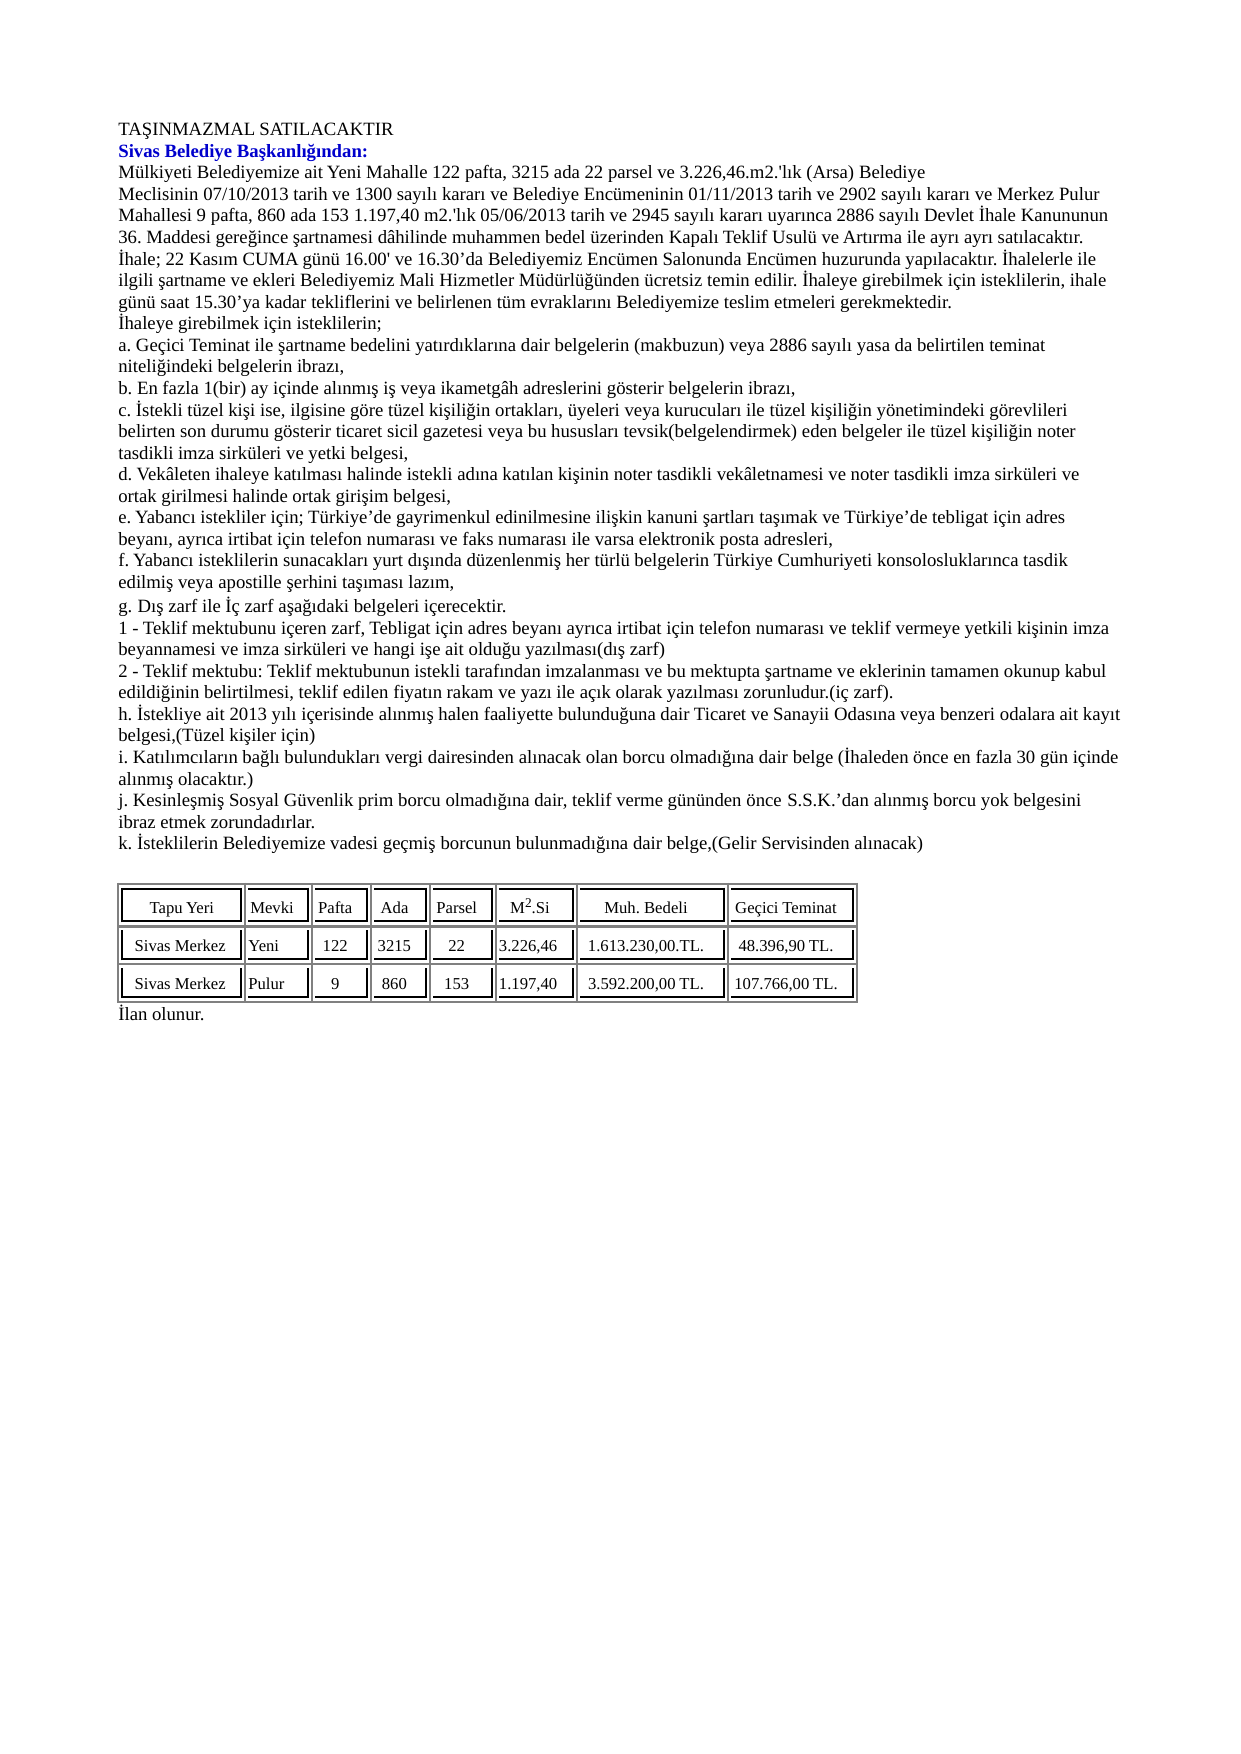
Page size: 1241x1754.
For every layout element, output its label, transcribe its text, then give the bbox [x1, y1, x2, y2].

table_cell Sivas Merkez [119, 965, 244, 1001]
table_cell 153 [431, 965, 495, 1001]
table_cell 1.197,40 [497, 965, 576, 1001]
table_cell 860 [372, 965, 429, 1001]
text İhaleye girebilmek için isteklilerin; [118, 312, 1122, 334]
table_header Tapu Yeri [119, 885, 244, 925]
text g. Dış zarf ile İç zarf aşağıdaki belgeleri içerecektir. [118, 592, 1122, 617]
table_cell 107.766,00 TL. [729, 965, 856, 1001]
text d. Vekâleten ihaleye katılması halinde istekli adına katılan kişinin noter tasdikli vekâletnamesi ve noter tasdikli imza sirküleri ve ortak girilmesi halinde ortak girişim belgesi, [118, 463, 1122, 506]
text a. Geçici Teminat ile şartname bedelini yatırdıklarına dair belgelerin (makbuzun) veya 2886 sayılı yasa da belirtilen teminat niteliğindeki belgelerin ibrazı, [118, 334, 1122, 377]
table_cell Yeni [246, 928, 311, 963]
table_cell 3215 [372, 928, 429, 963]
table_cell 3.226,46 [497, 928, 576, 963]
table_header Geçici Teminat [729, 885, 856, 925]
table_header Mevki [246, 885, 311, 925]
table_cell Sivas Merkez [119, 928, 244, 963]
text j. Kesinleşmiş Sosyal Güvenlik prim borcu olmadığına dair, teklif verme gününden önce S.S.K.’dan alınmış borcu yok belgesini ibraz etmek zorundadırlar. [118, 789, 1122, 832]
table_header Parsel [431, 885, 495, 925]
table_cell 9 [313, 965, 370, 1001]
text h. İstekliye ait 2013 yılı içerisinde alınmış halen faaliyette bulunduğuna dair Ticaret ve Sanayii Odasına veya benzeri odalara ait kayıt belgesi,(Tüzel kişiler için) [118, 703, 1122, 746]
text 1 - Teklif mektubunu içeren zarf, Tebligat için adres beyanı ayrıca irtibat için telefon numarası ve teklif vermeye yetkili kişinin imza beyannamesi ve imza sirküleri ve hangi işe ait olduğu yazılması(dış zarf) [118, 617, 1122, 660]
text 2 - Teklif mektubu: Teklif mektubunun istekli tarafından imzalanması ve bu mektupta şartname ve eklerinin tamamen okunup kabul edildiğinin belirtilmesi, teklif edilen fiyatın rakam ve yazı ile açık olarak yazılması zorunludur.(iç zarf). [118, 660, 1122, 703]
table_header Muh. Bedeli [578, 885, 727, 925]
text b. En fazla 1(bir) ay içinde alınmış iş veya ikametgâh adreslerini gösterir belgelerin ibrazı, [118, 377, 1122, 398]
text k. İsteklilerin Belediyemize vadesi geçmiş borcunun bulunmadığına dair belge,(Gelir Servisinden alınacak) [118, 832, 1122, 854]
table_cell 22 [431, 928, 495, 963]
table_cell 3.592.200,00 TL. [578, 965, 727, 1001]
table_cell 122 [313, 928, 370, 963]
text Mülkiyeti Belediyemize ait Yeni Mahalle 122 pafta, 3215 ada 22 parsel ve 3.226,46.m2.'lık (Arsa) Belediye Meclisinin 07/10/2013 tarih ve 1300 sayılı kararı ve Belediye Encümeninin 01/11/2013 tarih ve 2902 sayılı kararı ve Merkez Pulur Mahallesi 9 pafta, 860 ada 153 1.197,40 m2.'lık 05/06/2013 tarih ve 2945 sayılı kararı uyarınca 2886 sayılı Devlet İhale Kanununun 36. Maddesi gereğince şartnamesi dâhilinde muhammen bedel üzerinden Kapalı Teklif Usulü ve Artırma ile ayrı ayrı satılacaktır. [118, 161, 1122, 247]
text İlan olunur. [118, 1003, 1122, 1025]
text c. İstekli tüzel kişi ise, ilgisine göre tüzel kişiliğin ortakları, üyeleri veya kurucuları ile tüzel kişiliğin yönetimindeki görevlileri belirten son durumu gösterir ticaret sicil gazetesi veya bu hususları tevsik(belgelendirmek) eden belgeler ile tüzel kişiliğin noter tasdikli imza sirküleri ve yetki belgesi, [118, 398, 1122, 463]
text İhale; 22 Kasım CUMA günü 16.00' ve 16.30’da Belediyemiz Encümen Salonunda Encümen huzurunda yapılacaktır. İhalelerle ile ilgili şartname ve ekleri Belediyemiz Mali Hizmetler Müdürlüğünden ücretsiz temin edilir. İhaleye girebilmek için isteklilerin, ihale günü saat 15.30’ya kadar tekliflerini ve belirlenen tüm evraklarını Belediyemize teslim etmeleri gerekmektedir. [118, 247, 1122, 312]
table_cell 48.396,90 TL. [729, 928, 856, 963]
text TAŞINMAZMAL SATILACAKTIR [118, 118, 1122, 140]
table_header Pafta [313, 885, 370, 925]
text e. Yabancı istekliler için; Türkiye’de gayrimenkul edinilmesine ilişkin kanuni şartları taşımak ve Türkiye’de tebligat için adres beyanı, ayrıca irtibat için telefon numarası ve faks numarası ile varsa elektronik posta adresleri, [118, 506, 1122, 549]
table_header M2.Si [497, 885, 576, 925]
table_cell 1.613.230,00.TL. [578, 928, 727, 963]
table_header Ada [372, 885, 429, 925]
text Sivas Belediye Başkanlığından: [118, 140, 1122, 161]
text i. Katılımcıların bağlı bulundukları vergi dairesinden alınacak olan borcu olmadığına dair belge (İhaleden önce en fazla 30 gün içinde alınmış olacaktır.) [118, 746, 1122, 789]
table_cell Pulur [246, 965, 311, 1001]
text f. Yabancı isteklilerin sunacakları yurt dışında düzenlenmiş her türlü belgelerin Türkiye Cumhuriyeti konsolosluklarınca tasdik edilmiş veya apostille şerhini taşıması lazım, [118, 549, 1122, 592]
